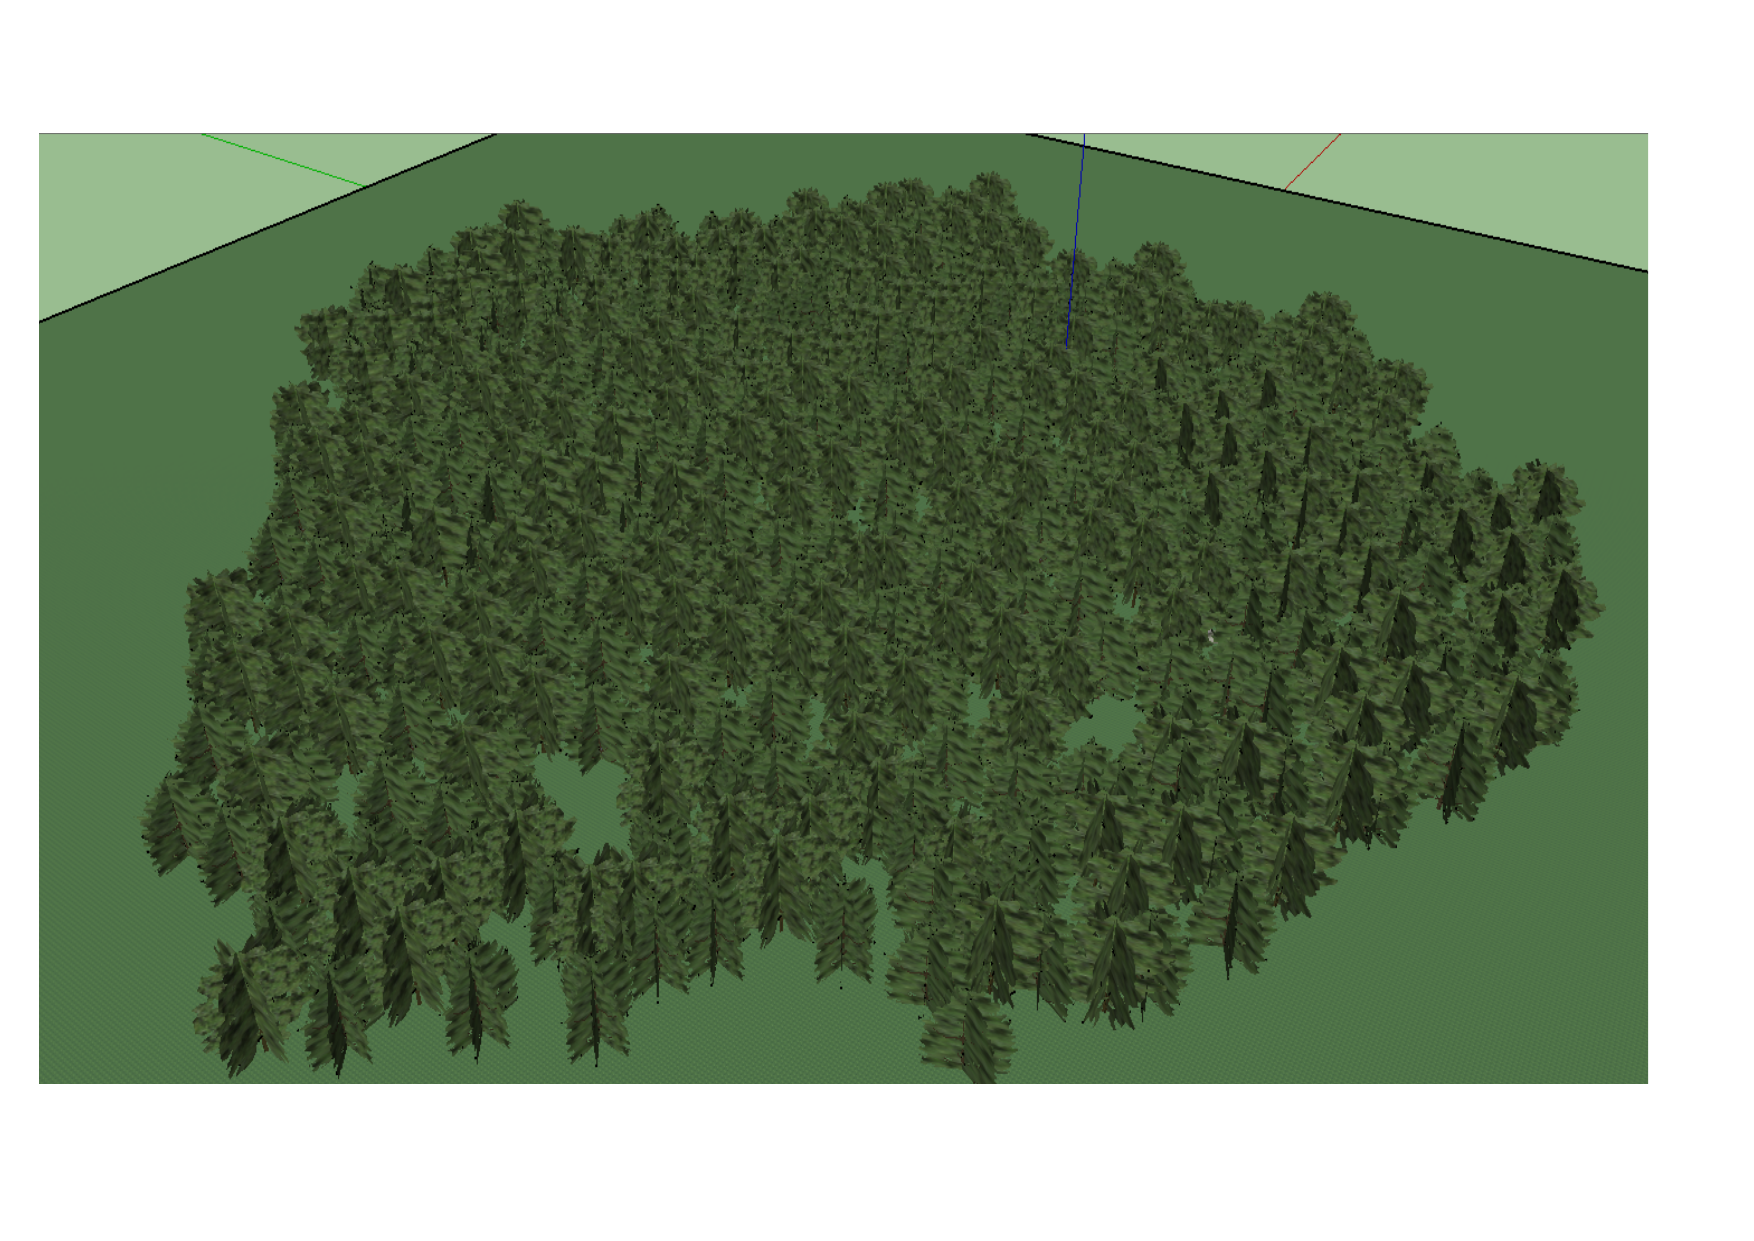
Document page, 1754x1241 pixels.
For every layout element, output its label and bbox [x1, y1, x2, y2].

picture [39, 133, 1649, 1084]
